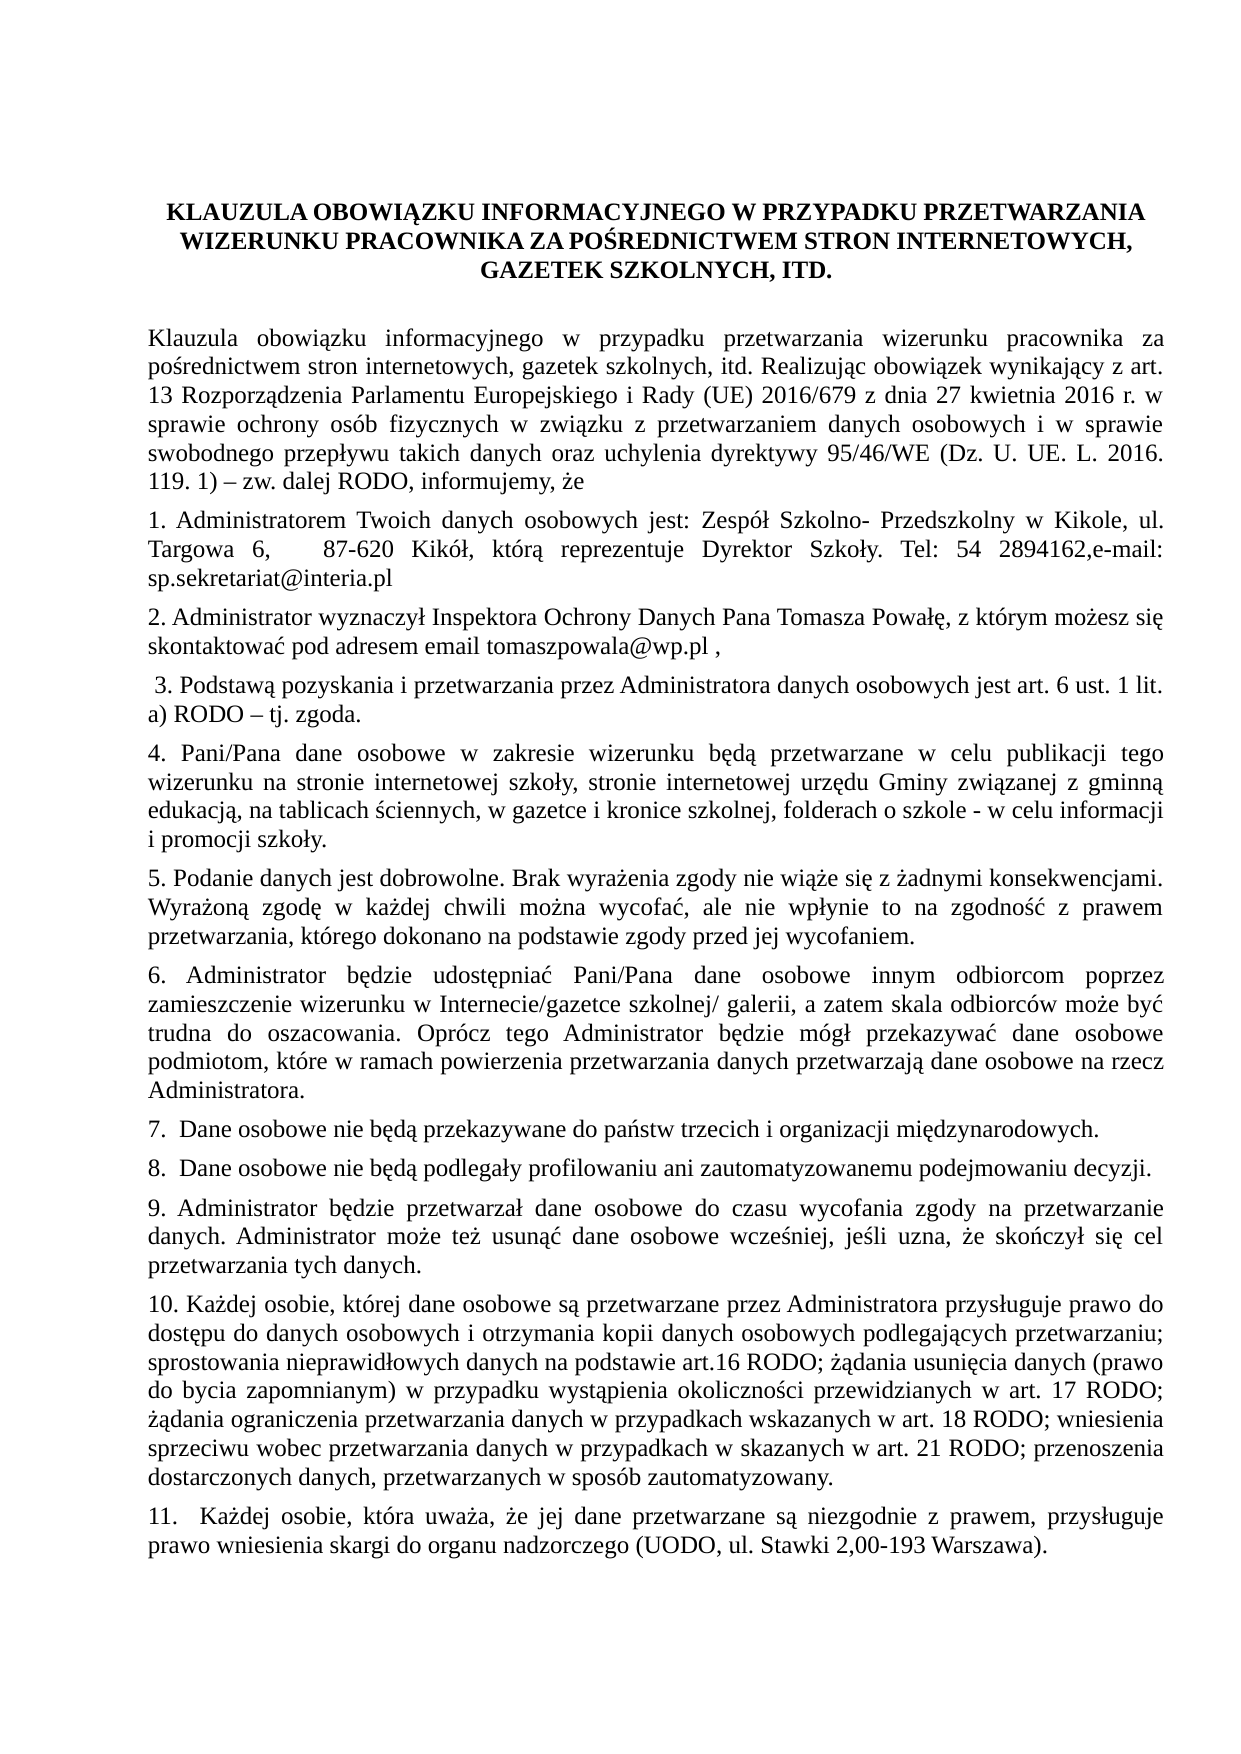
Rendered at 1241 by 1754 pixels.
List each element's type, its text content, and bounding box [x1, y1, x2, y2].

text 8. Dane osobowe nie będą podlegały profilowaniu ani zautomatyzowanemu podejmowaniu decyzji. [148, 1153, 1165, 1182]
text 9. Administrator będzie przetwarzał dane osobowe do czasu wycofania zgody na przetwarzanie danych. Administrator może też usunąć dane osobowe wcześniej, jeśli uzna, że skończył się cel przetwarzania tych danych. [148, 1193, 1165, 1279]
text 3. Podstawą pozyskania i przetwarzania przez Administratora danych osobowych jest art. 6 ust. 1 lit. a) RODO – tj. zgoda. [148, 670, 1165, 728]
text 4. Pani/Pana dane osobowe w zakresie wizerunku będą przetwarzane w celu publikacji tego wizerunku na stronie internetowej szkoły, stronie internetowej urzędu Gminy związanej z gminną edukacją, na tablicach ściennych, w gazetce i kronice szkolnej, folderach o szkole - w celu informacji i promocji szkoły. [148, 738, 1165, 853]
text 5. Podanie danych jest dobrowolne. Brak wyrażenia zgody nie wiąże się z żadnymi konsekwencjami. Wyrażoną zgodę w każdej chwili można wycofać, ale nie wpłynie to na zgodność z prawem przetwarzania, którego dokonano na podstawie zgody przed jej wycofaniem. [148, 863, 1165, 950]
text 7. Dane osobowe nie będą przekazywane do państw trzecich i organizacji międzynarodowych. [148, 1114, 1165, 1143]
text 11. Każdej osobie, która uważa, że jej dane przetwarzane są niezgodnie z prawem, przysługuje prawo wniesienia skargi do organu nadzorczego (UODO, ul. Stawki 2,00-193 Warszawa). [148, 1501, 1165, 1558]
text Klauzula obowiązku informacyjnego w przypadku przetwarzania wizerunku pracownika za pośrednictwem stron internetowych, gazetek szkolnych, itd. Realizując obowiązek wynikający z art. 13 Rozporządzenia Parlamentu Europejskiego i Rady (UE) 2016/679 z dnia 27 kwietnia 2016 r. w sprawie ochrony osób fizycznych w związku z przetwarzaniem danych osobowych i w sprawie swobodnego przepływu takich danych oraz uchylenia dyrektywy 95/46/WE (Dz. U. UE. L. 2016. 119. 1) – zw. dalej RODO, informujemy, że [148, 294, 1165, 495]
text 2. Administrator wyznaczył Inspektora Ochrony Danych Pana Tomasza Powałę, z którym możesz się skontaktować pod adresem email tomaszpowala@wp.pl , [148, 602, 1165, 660]
text 1. Administratorem Twoich danych osobowych jest: Zespół Szkolno- Przedszkolny w Kikole, ul. Targowa 6, 87-620 Kikół, którą reprezentuje Dyrektor Szkoły. Tel: 54 2894162,e-mail: sp.sekretariat@interia.pl [148, 506, 1165, 592]
text 10. Każdej osobie, której dane osobowe są przetwarzane przez Administratora przysługuje prawo do dostępu do danych osobowych i otrzymania kopii danych osobowych podlegających przetwarzaniu; sprostowania nieprawidłowych danych na podstawie art.16 RODO; żądania usunięcia danych (prawo do bycia zapomnianym) w przypadku wystąpienia okoliczności przewidzianych w art. 17 RODO; żądania ograniczenia przetwarzania danych w przypadkach wskazanych w art. 18 RODO; wniesienia sprzeciwu wobec przetwarzania danych w przypadkach w skazanych w art. 21 RODO; przenoszenia dostarczonych danych, przetwarzanych w sposób zautomatyzowany. [148, 1289, 1165, 1491]
text 6. Administrator będzie udostępniać Pani/Pana dane osobowe innym odbiorcom poprzez zamieszczenie wizerunku w Internecie/gazetce szkolnej/ galerii, a zatem skala odbiorców może być trudna do oszacowania. Oprócz tego Administrator będzie mógł przekazywać dane osobowe podmiotom, które w ramach powierzenia przetwarzania danych przetwarzają dane osobowe na rzecz Administratora. [148, 960, 1165, 1104]
subtitle KLAUZULA OBOWIĄZKU INFORMACYJNEGO W PRZYPADKU PRZETWARZANIA WIZERUNKU PRACOWNIKA ZA POŚREDNICTWEM STRON INTERNETOWYCH, GAZETEK SZKOLNYCH, ITD. [148, 197, 1165, 283]
